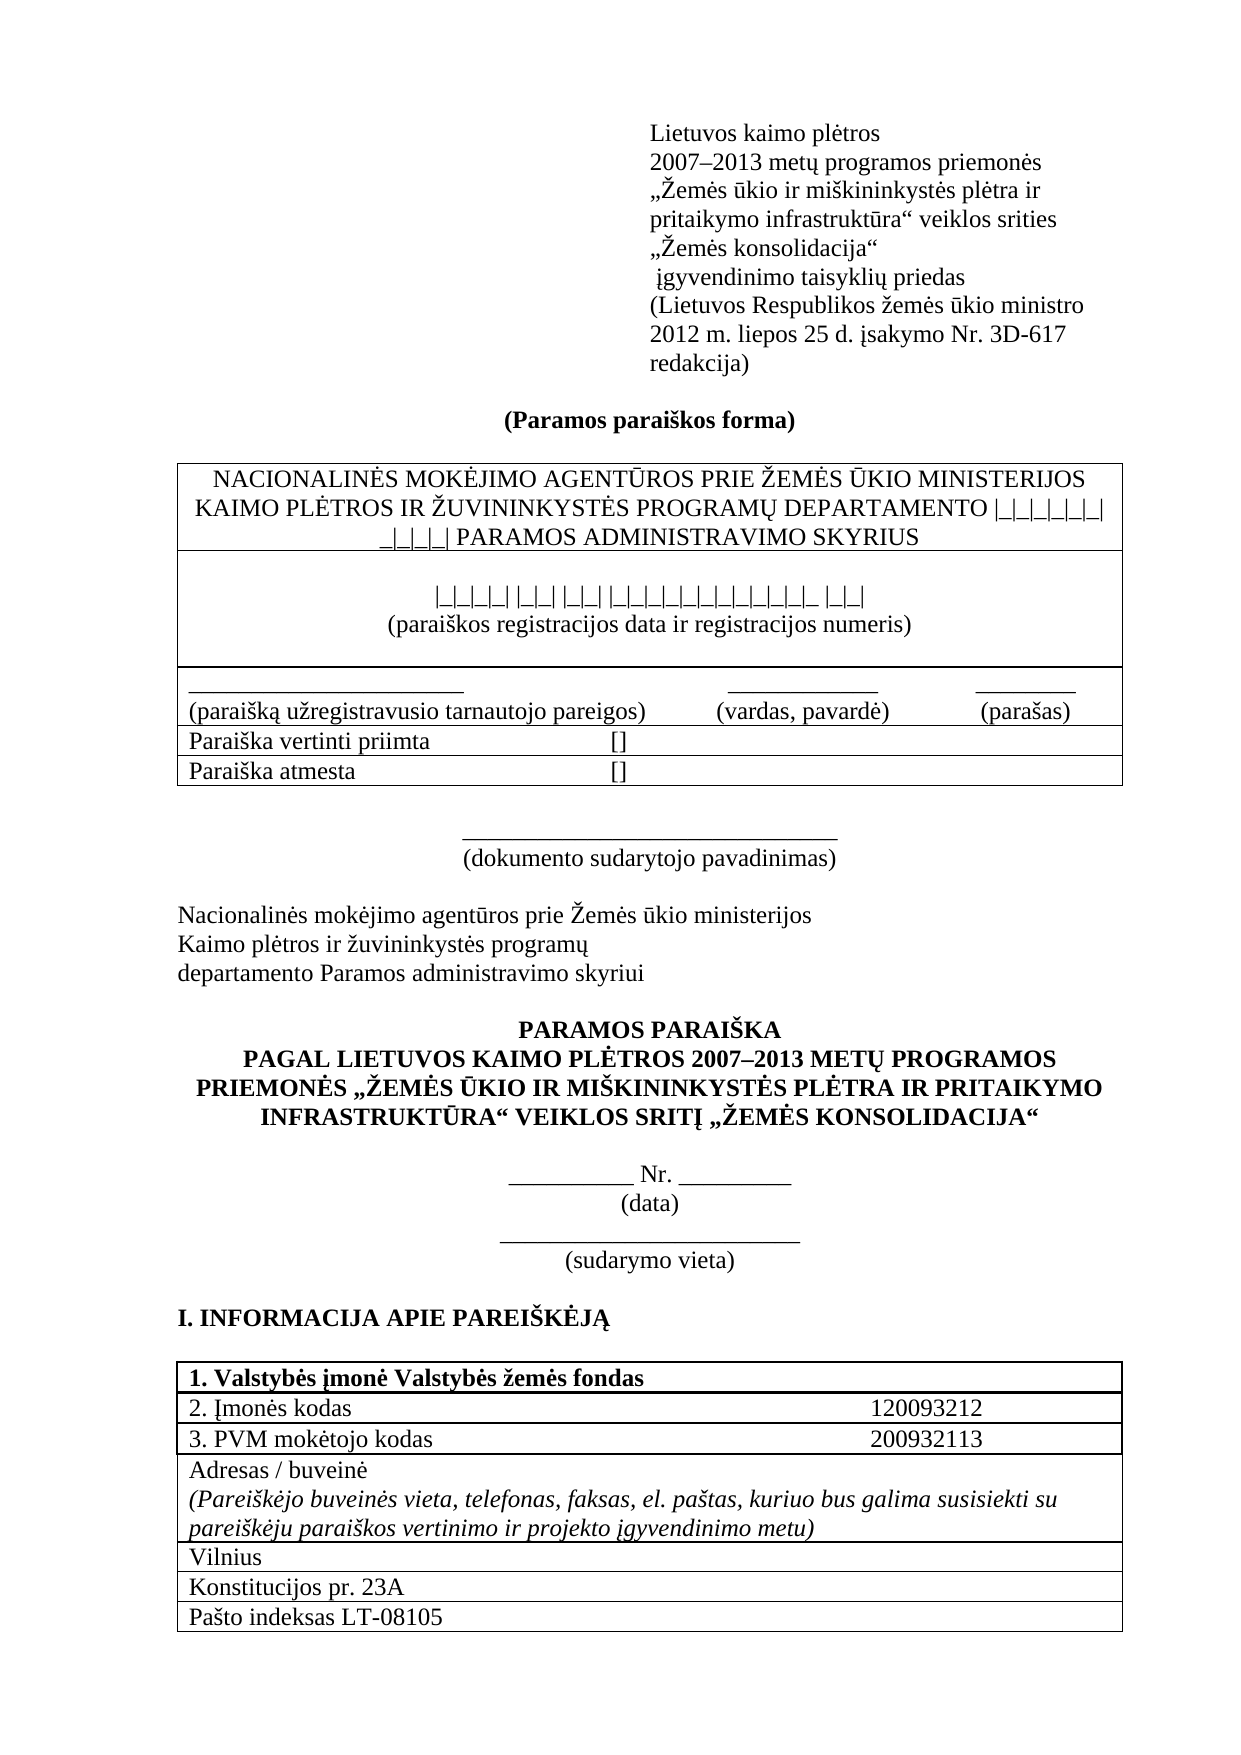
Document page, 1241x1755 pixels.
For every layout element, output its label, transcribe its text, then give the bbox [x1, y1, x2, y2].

text PAGAL LIETUVOS KAIMO PLĖTROS 2007–2013 METŲ PROGRAMOS PRIEMONĖS „ŽEMĖS ŪKIO IR MIŠKININKYSTĖS PLĖTRA IR PRITAIKYMO INFRASTRUKTŪRA“ VEIKLOS SRITĮ „ŽEMĖS KONSOLIDACIJA“ [177, 1044, 1122, 1131]
table_cell |_|_|_|_| |_|_| |_|_| |_|_|_|_|_|_|_|_|_|_|_|_ |_|_| (paraiškos registracijos data ir registracijos numeris) [178, 551, 1122, 666]
text 2012 m. liepos 25 d. įsakymo Nr. 3D-617 [649, 319, 1122, 348]
text (Lietuvos Respublikos žemės ūkio ministro [649, 291, 1122, 319]
text __________ Nr. _________ [177, 1159, 1122, 1188]
text (Paramos paraiškos forma) [177, 406, 1122, 434]
text ______________________________ [177, 814, 1122, 843]
table_cell ______________________ (paraišką užregistravusio tarnautojo pareigos) [178, 668, 676, 725]
text ________________________ [177, 1217, 1122, 1246]
table_cell 120093212 [859, 1394, 1121, 1422]
text (sudarymo vieta) [177, 1246, 1122, 1274]
table_header 1. Valstybės įmonė Valstybės žemės fondas [178, 1363, 1121, 1391]
text Kaimo plėtros ir žuvininkystės programų [177, 929, 1122, 958]
text Nacionalinės mokėjimo agentūros prie Žemės ūkio ministerijos [177, 901, 1122, 929]
table_cell Pašto indeksas LT-08105 [178, 1602, 1122, 1631]
table_header NACIONALINĖS MOKĖJIMO AGENTŪROS PRIE ŽEMĖS ŪKIO MINISTERIJOS KAIMO PLĖTROS IR ŽUVININKYSTĖS PROGRAMŲ DEPARTAMENTO |_|_|_|_|_|_|_|_|_|_| PARAMOS ADMINISTRAVIMO SKYRIUS [178, 464, 1122, 550]
table_cell 3. PVM mokėtojo kodas [178, 1424, 859, 1453]
table_cell 2. Įmonės kodas [178, 1394, 859, 1422]
table_cell Adresas / buveinė (Pareiškėjo buveinės vieta, telefonas, faksas, el. paštas, kuriuo bus galima susisiekti su pareiškėju paraiškos vertinimo ir projekto įgyvendinimo metu) [178, 1455, 1122, 1541]
text pritaikymo infrastruktūra“ veiklos srities [649, 204, 1122, 233]
table_cell ____________ (vardas, pavardė) [676, 668, 929, 725]
text redakcija) [649, 348, 1122, 377]
text „Žemės konsolidacija“ [649, 233, 1122, 262]
table_cell Konstitucijos pr. 23A [178, 1572, 1122, 1601]
table_cell [][] [599, 726, 1122, 755]
text (dokumento sudarytojo pavadinimas) [177, 843, 1122, 872]
table_cell Paraiška atmesta [178, 756, 599, 784]
table_cell [][] [599, 756, 1122, 784]
text 2007–2013 metų programos priemonės [649, 147, 1122, 176]
table_cell 200932113 [859, 1424, 1121, 1453]
text I. INFORMACIJA APIE PAREIŠKĖJĄ [177, 1303, 1122, 1332]
text įgyvendinimo taisyklių priedas [649, 262, 1122, 291]
text Lietuvos kaimo plėtros [649, 118, 1122, 147]
table_cell Paraiška vertinti priimta [178, 726, 599, 755]
table_cell ________ (parašas) [929, 668, 1122, 725]
table_cell Vilnius [178, 1543, 1122, 1571]
text (data) [177, 1188, 1122, 1217]
text „Žemės ūkio ir miškininkystės plėtra ir [649, 176, 1122, 204]
text departamento Paramos administravimo skyriui [177, 958, 1122, 987]
text PARAMOS PARAIŠKA [177, 1016, 1122, 1044]
